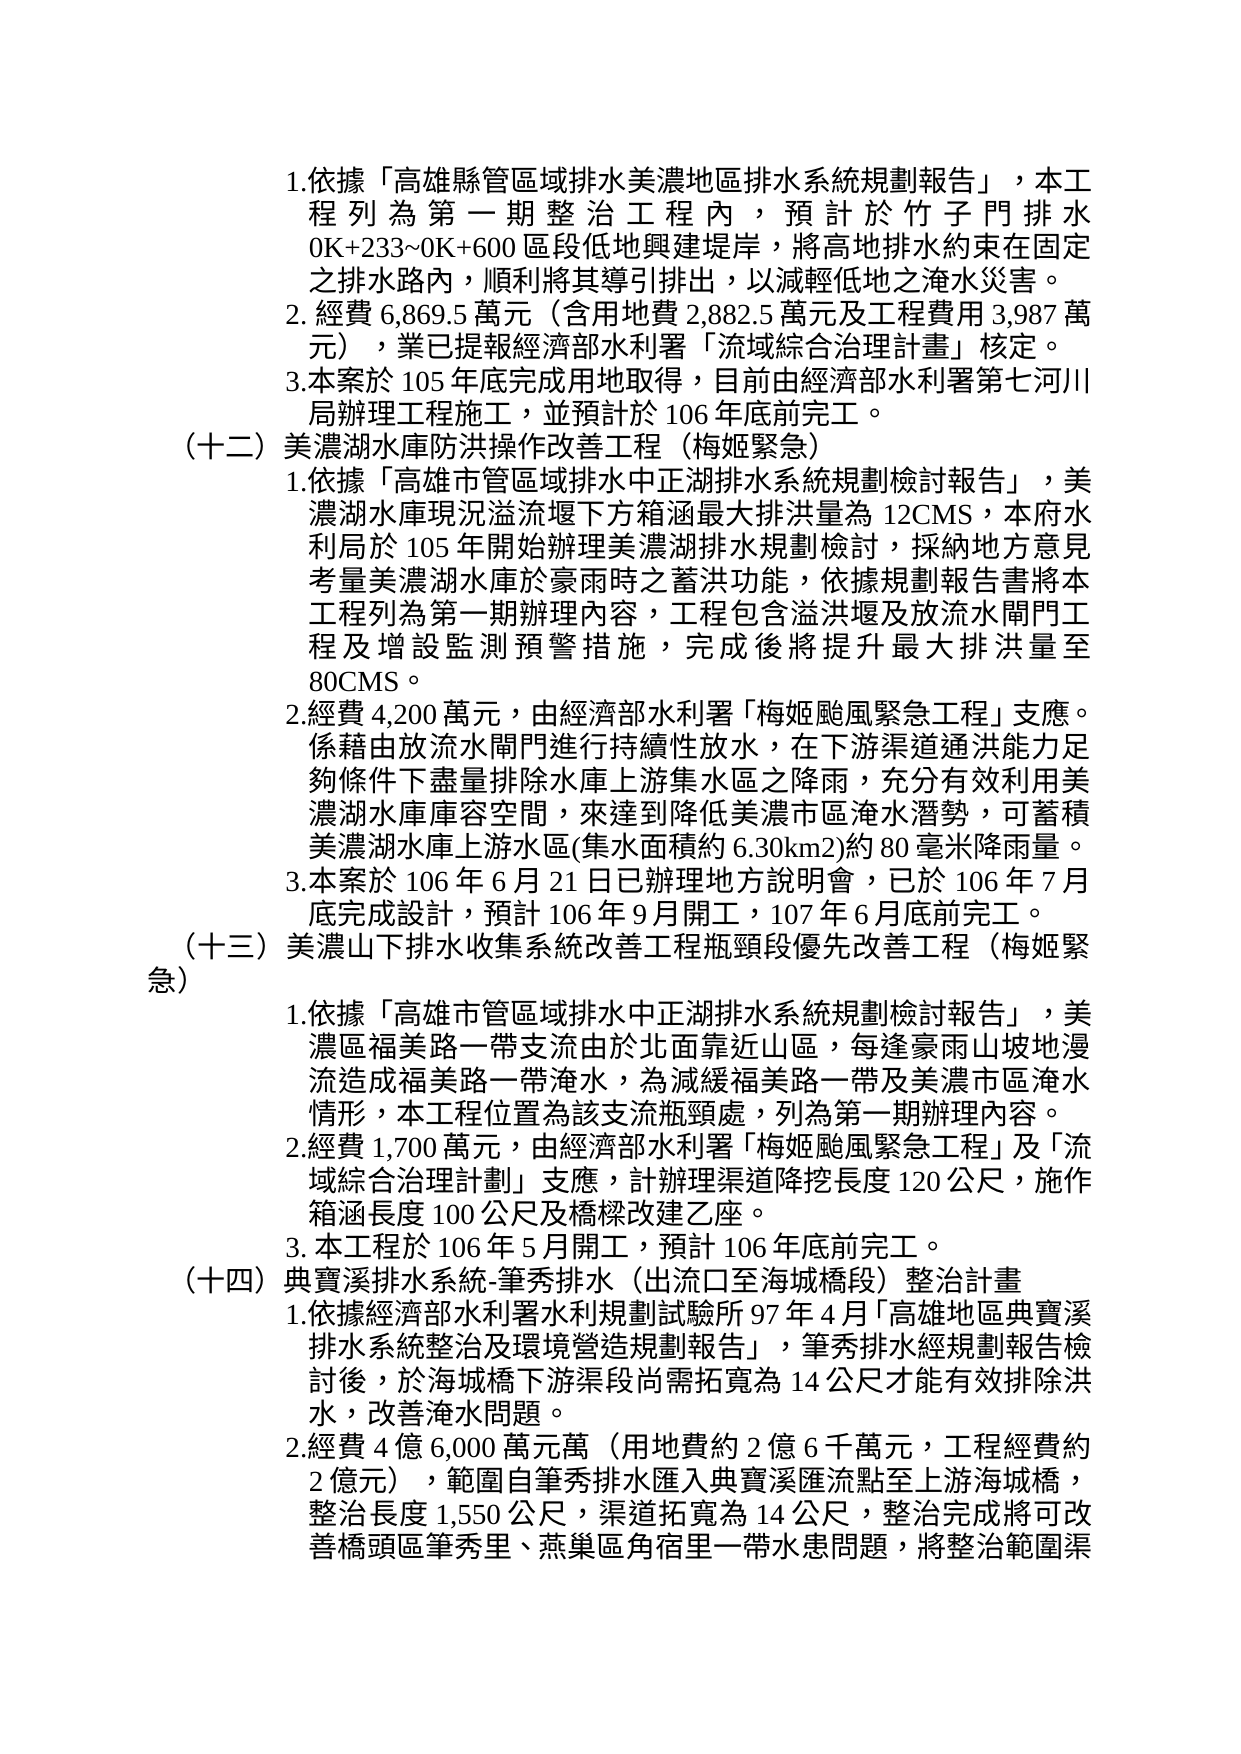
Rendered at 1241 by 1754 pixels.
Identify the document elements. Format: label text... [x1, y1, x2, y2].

text （十三）美濃山下排水收集系統改善工程瓶頸段優先改善工程（梅姬緊急） [148, 931, 1092, 998]
text 1.依據經濟部水利署水利規劃試驗所97年4月「高雄地區典寶溪排水系統整治及環境營造規劃報告」，筆秀排水經規劃報告檢討後，於海城橋下游渠段尚需拓寬為14公尺才能有效排除洪水，改善淹水問題。 [285, 1298, 1092, 1431]
text 3.本案於105年底完成用地取得，目前由經濟部水利署第七河川局辦理工程施工，並預計於106年底前完工。 [285, 364, 1092, 431]
text 2.經費4,200萬元，由經濟部水利署「梅姬颱風緊急工程」支應。係藉由放流水閘門進行持續性放水，在下游渠道通洪能力足夠條件下盡量排除水庫上游集水區之降雨，充分有效利用美濃湖水庫庫容空間，來達到降低美濃市區淹水潛勢，可蓄積美濃湖水庫上游水區(集水面積約6.30km2)約80毫米降雨量。 [285, 698, 1092, 864]
text （十二）美濃湖水庫防洪操作改善工程（梅姬緊急） [148, 431, 1092, 464]
text 3.本案於106年6月21日已辦理地方說明會，已於106年7月底完成設計，預計106年9月開工，107年6月底前完工。 [285, 864, 1092, 931]
text 3. 本工程於106年5月開工，預計106年底前完工。 [285, 1231, 1092, 1264]
text 1.依據「高雄市管區域排水中正湖排水系統規劃檢討報告」，美濃湖水庫現況溢流堰下方箱涵最大排洪量為12CMS，本府水利局於105年開始辦理美濃湖排水規劃檢討，採納地方意見考量美濃湖水庫於豪雨時之蓄洪功能，依據規劃報告書將本工程列為第一期辦理內容，工程包含溢洪堰及放流水閘門工程及增設監測預警措施，完成後將提升最大排洪量至80CMS。 [285, 464, 1092, 698]
text （十四）典寶溪排水系統-筆秀排水（出流口至海城橋段）整治計畫 [148, 1264, 1092, 1298]
text 1.依據「高雄市管區域排水中正湖排水系統規劃檢討報告」，美濃區福美路一帶支流由於北面靠近山區，每逢豪雨山坡地漫流造成福美路一帶淹水，為減緩福美路一帶及美濃市區淹水情形，本工程位置為該支流瓶頸處，列為第一期辦理內容。 [285, 998, 1092, 1131]
text 2.經費1,700萬元，由經濟部水利署「梅姬颱風緊急工程」及「流域綜合治理計劃」支應，計辦理渠道降挖長度120公尺，施作箱涵長度100公尺及橋樑改建乙座。 [285, 1131, 1092, 1231]
text 2. 經費6,869.5萬元（含用地費2,882.5萬元及工程費用3,987萬元），業已提報經濟部水利署「流域綜合治理計畫」核定。 [285, 298, 1092, 364]
text 2.經費4億6,000萬元萬（用地費約2億6千萬元，工程經費約2億元），範圍自筆秀排水匯入典寶溪匯流點至上游海城橋，整治長度1,550公尺，渠道拓寬為14公尺，整治完成將可改善橋頭區筆秀里、燕巢區角宿里一帶水患問題，將整治範圍渠 [285, 1431, 1092, 1564]
text 1.依據「高雄縣管區域排水美濃地區排水系統規劃報告」，本工程列為第一期整治工程內，預計於竹子門排水0K+233~0K+600區段低地興建堤岸，將高地排水約束在固定之排水路內，順利將其導引排出，以減輕低地之淹水災害。 [285, 164, 1092, 298]
